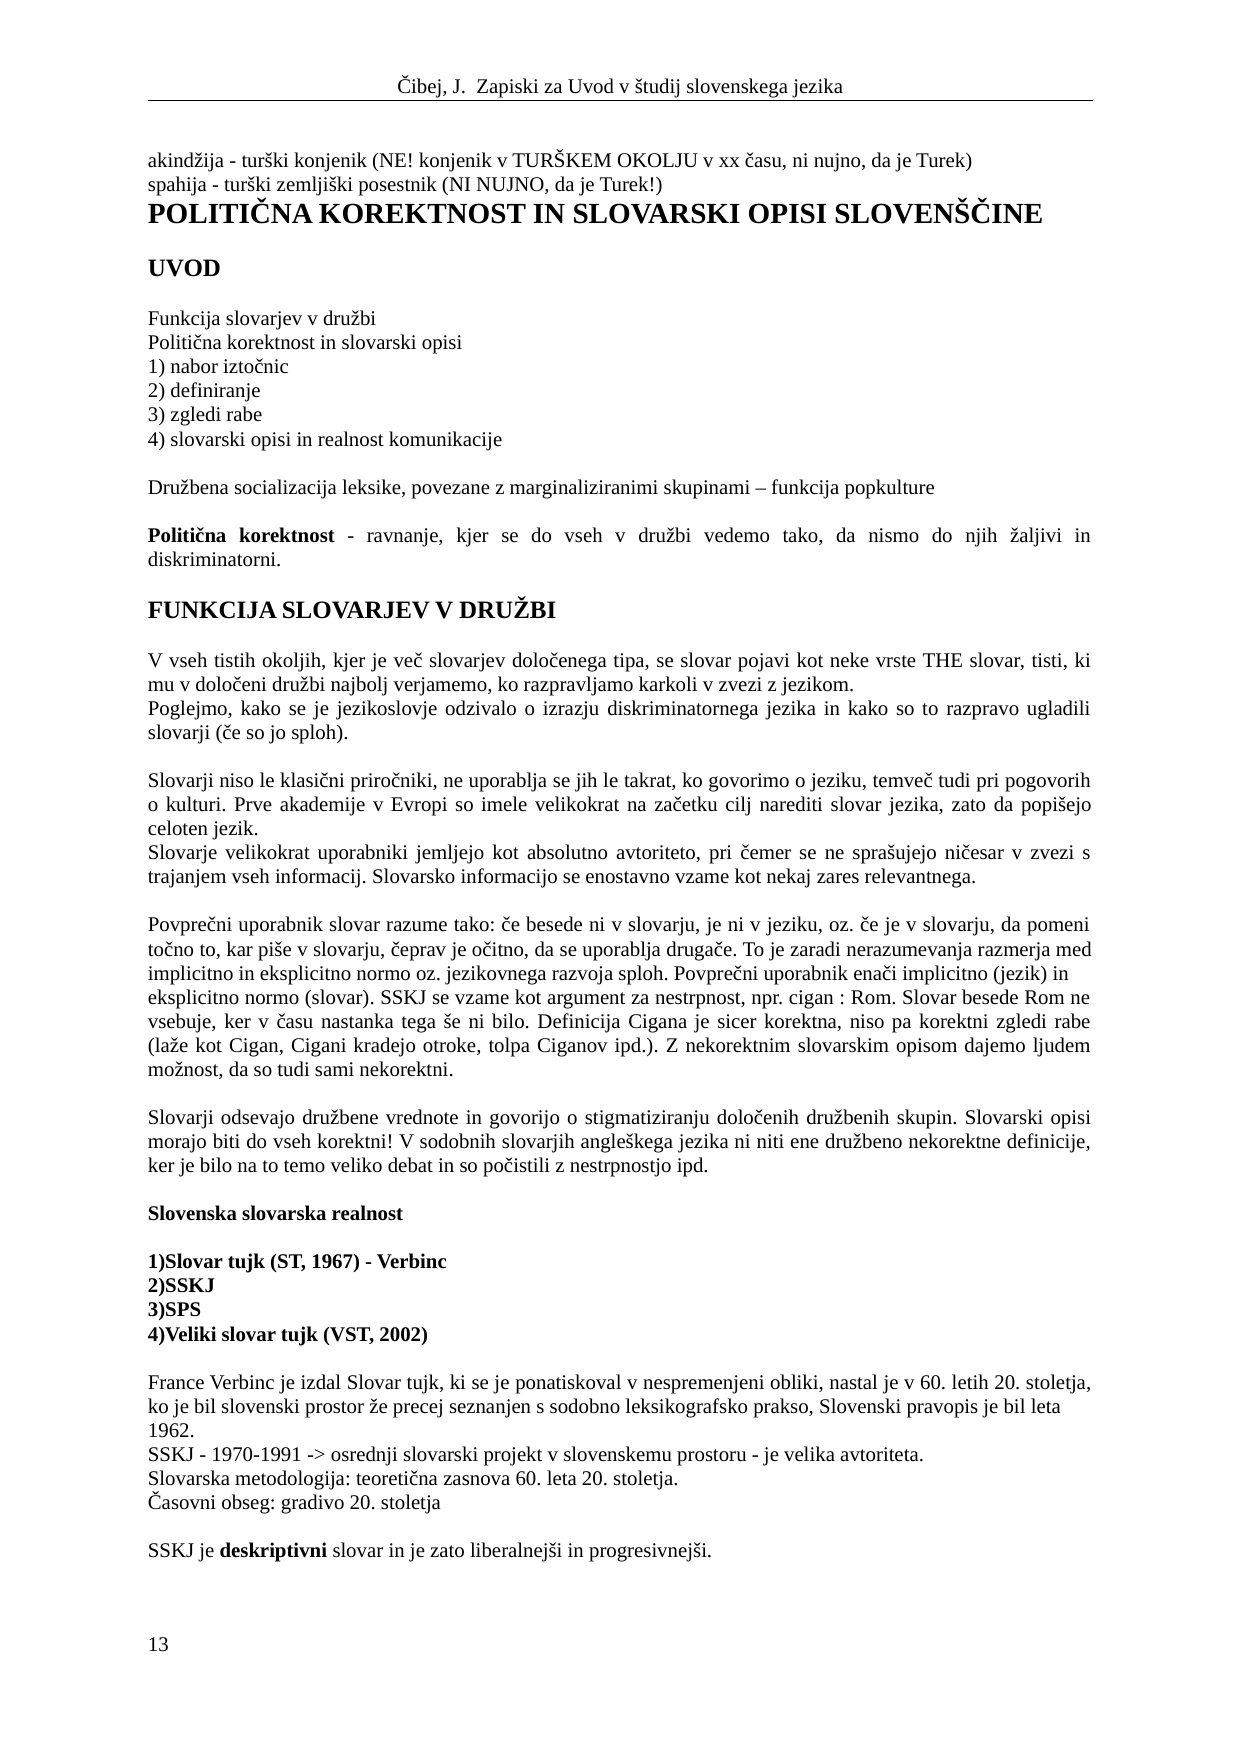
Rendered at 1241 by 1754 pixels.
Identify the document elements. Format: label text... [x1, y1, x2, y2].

text 1)Slovar tujk (ST, 1967) - Verbinc [148, 1249, 1093, 1273]
text spahija - turški zemljiški posestnik (NI NUJNO, da je Turek!) [148, 172, 1093, 196]
text 2)SSKJ [148, 1273, 1093, 1297]
text SSKJ je deskriptivni slovar in je zato liberalnejši in progresivnejši. [148, 1538, 1093, 1562]
text 3) zgledi rabe [148, 402, 1093, 426]
text 4)Veliki slovar tujk (VST, 2002) [148, 1321, 1093, 1346]
text Politična korektnost in slovarski opisi [148, 330, 1093, 354]
text Slovarji niso le klasični priročniki, ne uporablja se jih le takrat, ko govorimo o jeziku, temveč tudi pri pogovorih o kulturi. Prve akademije v Evropi so imele velikokrat na začetku cilj narediti slovar jezika, zato da popišejo celoten jezik. [148, 768, 1093, 840]
subtitle UVOD [148, 253, 1093, 282]
text Slovarska metodologija: teoretična zasnova 60. leta 20. stoletja. [148, 1466, 1093, 1490]
subtitle FUNKCIJA SLOVARJEV V DRUŽBI [148, 595, 1093, 624]
text eksplicitno normo (slovar). SSKJ se vzame kot argument za nestrpnost, npr. cigan : Rom. Slovar besede Rom ne vsebuje, ker v času nastanka tega še ni bilo. Definicija Cigana je sicer korektna, niso pa korektni zgledi rabe (laže kot Cigan, Cigani kradejo otroke, tolpa Ciganov ipd.). Z nekorektnim slovarskim opisom dajemo ljudem možnost, da so tudi sami nekorektni. [148, 984, 1093, 1081]
text Funkcija slovarjev v družbi [148, 306, 1093, 330]
text V vseh tistih okoljih, kjer je več slovarjev določenega tipa, se slovar pojavi kot neke vrste THE slovar, tisti, ki mu v določeni družbi najbolj verjamemo, ko razpravljamo karkoli v zvezi z jezikom. [148, 648, 1093, 696]
text SSKJ - 1970-1991 -> osrednji slovarski projekt v slovenskemu prostoru - je velika avtoriteta. [148, 1442, 1093, 1466]
text Povprečni uporabnik slovar razume tako: če besede ni v slovarju, je ni v jeziku, oz. če je v slovarju, da pomeni točno to, kar piše v slovarju, čeprav je očitno, da se uporablja drugače. To je zaradi nerazumevanja razmerja med implicitno in eksplicitno normo oz. jezikovnega razvoja sploh. Povprečni uporabnik enači implicitno (jezik) in [148, 912, 1093, 984]
text 4) slovarski opisi in realnost komunikacije [148, 426, 1093, 451]
text Slovarje velikokrat uporabniki jemljejo kot absolutno avtoriteto, pri čemer se ne sprašujejo ničesar v zvezi s trajanjem vseh informacij. Slovarsko informacijo se enostavno vzame kot nekaj zares relevantnega. [148, 840, 1093, 888]
text akindžija - turški konjenik (NE! konjenik v TURŠKEM OKOLJU v xx času, ni nujno, da je Turek) [148, 148, 1093, 172]
text 1962. [148, 1418, 1093, 1442]
text Poglejmo, kako se je jezikoslovje odzivalo o izrazju diskriminatornega jezika in kako so to razpravo ugladili slovarji (če so jo sploh). [148, 696, 1093, 744]
text Družbena socializacija leksike, povezane z marginaliziranimi skupinami – funkcija popkulture [148, 474, 1093, 499]
text 3)SPS [148, 1297, 1093, 1321]
text 2) definiranje [148, 378, 1093, 402]
text France Verbinc je izdal Slovar tujk, ki se je ponatiskoval v nespremenjeni obliki, nastal je v 60. letih 20. stoletja, ko je bil slovenski prostor že precej seznanjen s sodobno leksikografsko prakso, Slovenski pravopis je bil leta [148, 1369, 1093, 1418]
text Časovni obseg: gradivo 20. stoletja [148, 1490, 1093, 1514]
subtitle POLITIČNA KOREKTNOST IN SLOVARSKI OPISI SLOVENŠČINE [148, 196, 1093, 229]
text Slovarji odsevajo družbene vrednote in govorijo o stigmatiziranju določenih družbenih skupin. Slovarski opisi morajo biti do vseh korektni! V sodobnih slovarjih angleškega jezika ni niti ene družbeno nekorektne definicije, ker je bilo na to temo veliko debat in so počistili z nestrpnostjo ipd. [148, 1105, 1093, 1177]
text 1) nabor iztočnic [148, 354, 1093, 378]
text Politična korektnost - ravnanje, kjer se do vseh v družbi vedemo tako, da nismo do njih žaljivi in diskriminatorni. [148, 523, 1093, 571]
subtitle Slovenska slovarska realnost [148, 1201, 1093, 1225]
